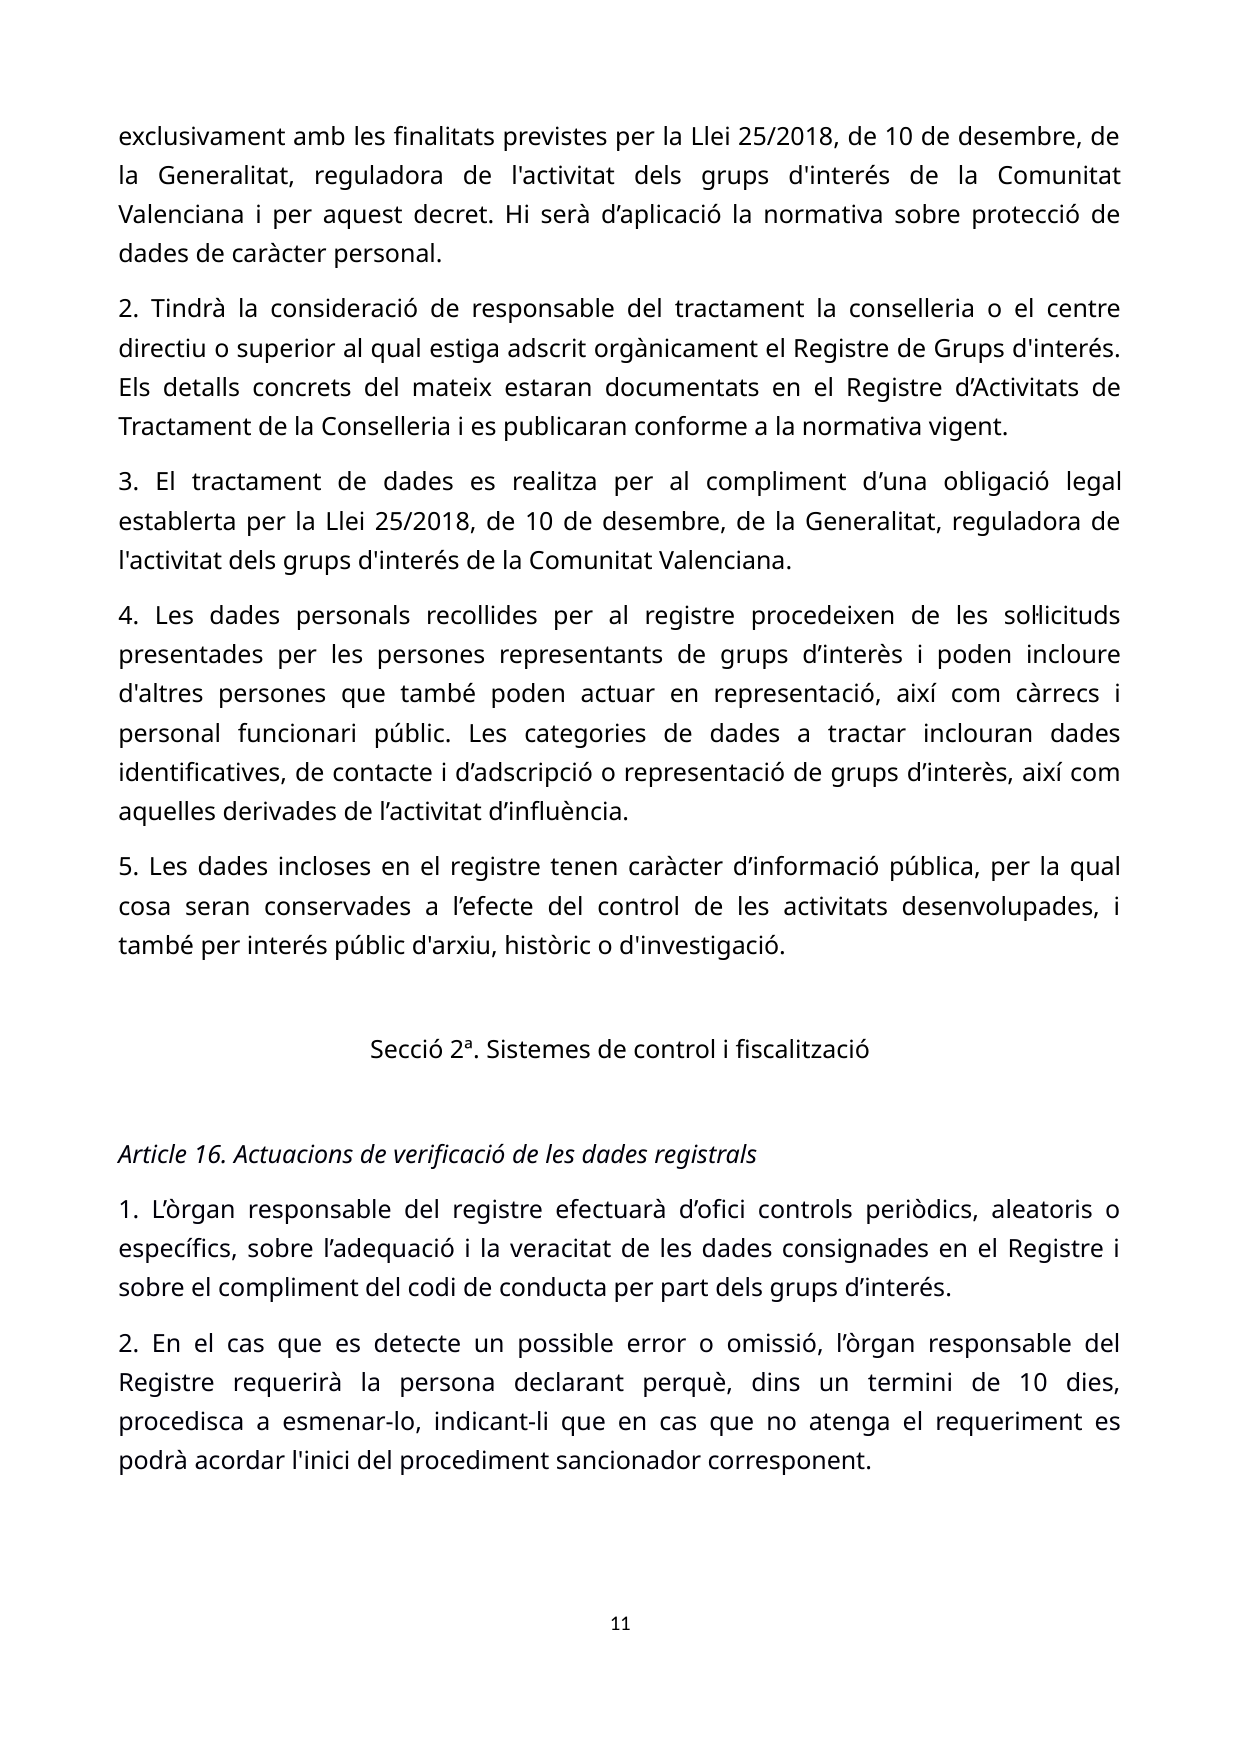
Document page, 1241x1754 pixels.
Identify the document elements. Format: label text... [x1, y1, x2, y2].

text 2. Tindrà la consideració de responsable del tractament la conselleria o el centre directiu o superior al qual estiga adscrit orgànicament el Registre de Grups d'interés. Els detalls concrets del mateix estaran documentats en el Registre d’Activitats de Tractament de la Conselleria i es publicaran conforme a la normativa vigent. [118, 291, 1122, 443]
text 5. Les dades incloses en el registre tenen caràcter d’informació pública, per la qual cosa seran conservades a l’efecte del control de les activitats desenvolupades, i també per interés públic d'arxiu, històric o d'investigació. [118, 849, 1122, 961]
text exclusivament amb les finalitats previstes per la Llei 25/2018, de 10 de desembre, de la Generalitat, reguladora de l'activitat dels grups d'interés de la Comunitat Valenciana i per aquest decret. Hi serà d’aplicació la normativa sobre protecció de dades de caràcter personal. [118, 118, 1122, 270]
text 4. Les dades personals recollides per al registre procedeixen de les sol·licituds presentades per les persones representants de grups d’interès i poden incloure d'altres persones que també poden actuar en representació, així com càrrecs i personal funcionari públic. Les categories de dades a tractar inclouran dades identificatives, de contacte i d’adscripció o representació de grups d’interès, així com aquelles derivades de l’activitat d’influència. [118, 598, 1122, 828]
text 1. L’òrgan responsable del registre efectuarà d’ofici controls periòdics, aleatoris o específics, sobre l’adequació i la veracitat de les dades consignades en el Registre i sobre el compliment del codi de conducta per part dels grups d’interés. [118, 1192, 1122, 1304]
text 3. El tractament de dades es realitza per al compliment d’una obligació legal establerta per la Llei 25/2018, de 10 de desembre, de la Generalitat, reguladora de l'activitat dels grups d'interés de la Comunitat Valenciana. [118, 464, 1122, 576]
text Secció 2ª. Sistemes de control i fiscalització [118, 1032, 1122, 1066]
text 2. En el cas que es detecte un possible error o omissió, l’òrgan responsable del Registre requerirà la persona declarant perquè, dins un termini de 10 dies, procedisca a esmenar-lo, indicant-li que en cas que no atenga el requeriment es podrà acordar l'inici del procediment sancionador corresponent. [118, 1325, 1122, 1477]
text Article 16. Actuacions de verificació de les dades registrals [118, 1136, 1122, 1170]
